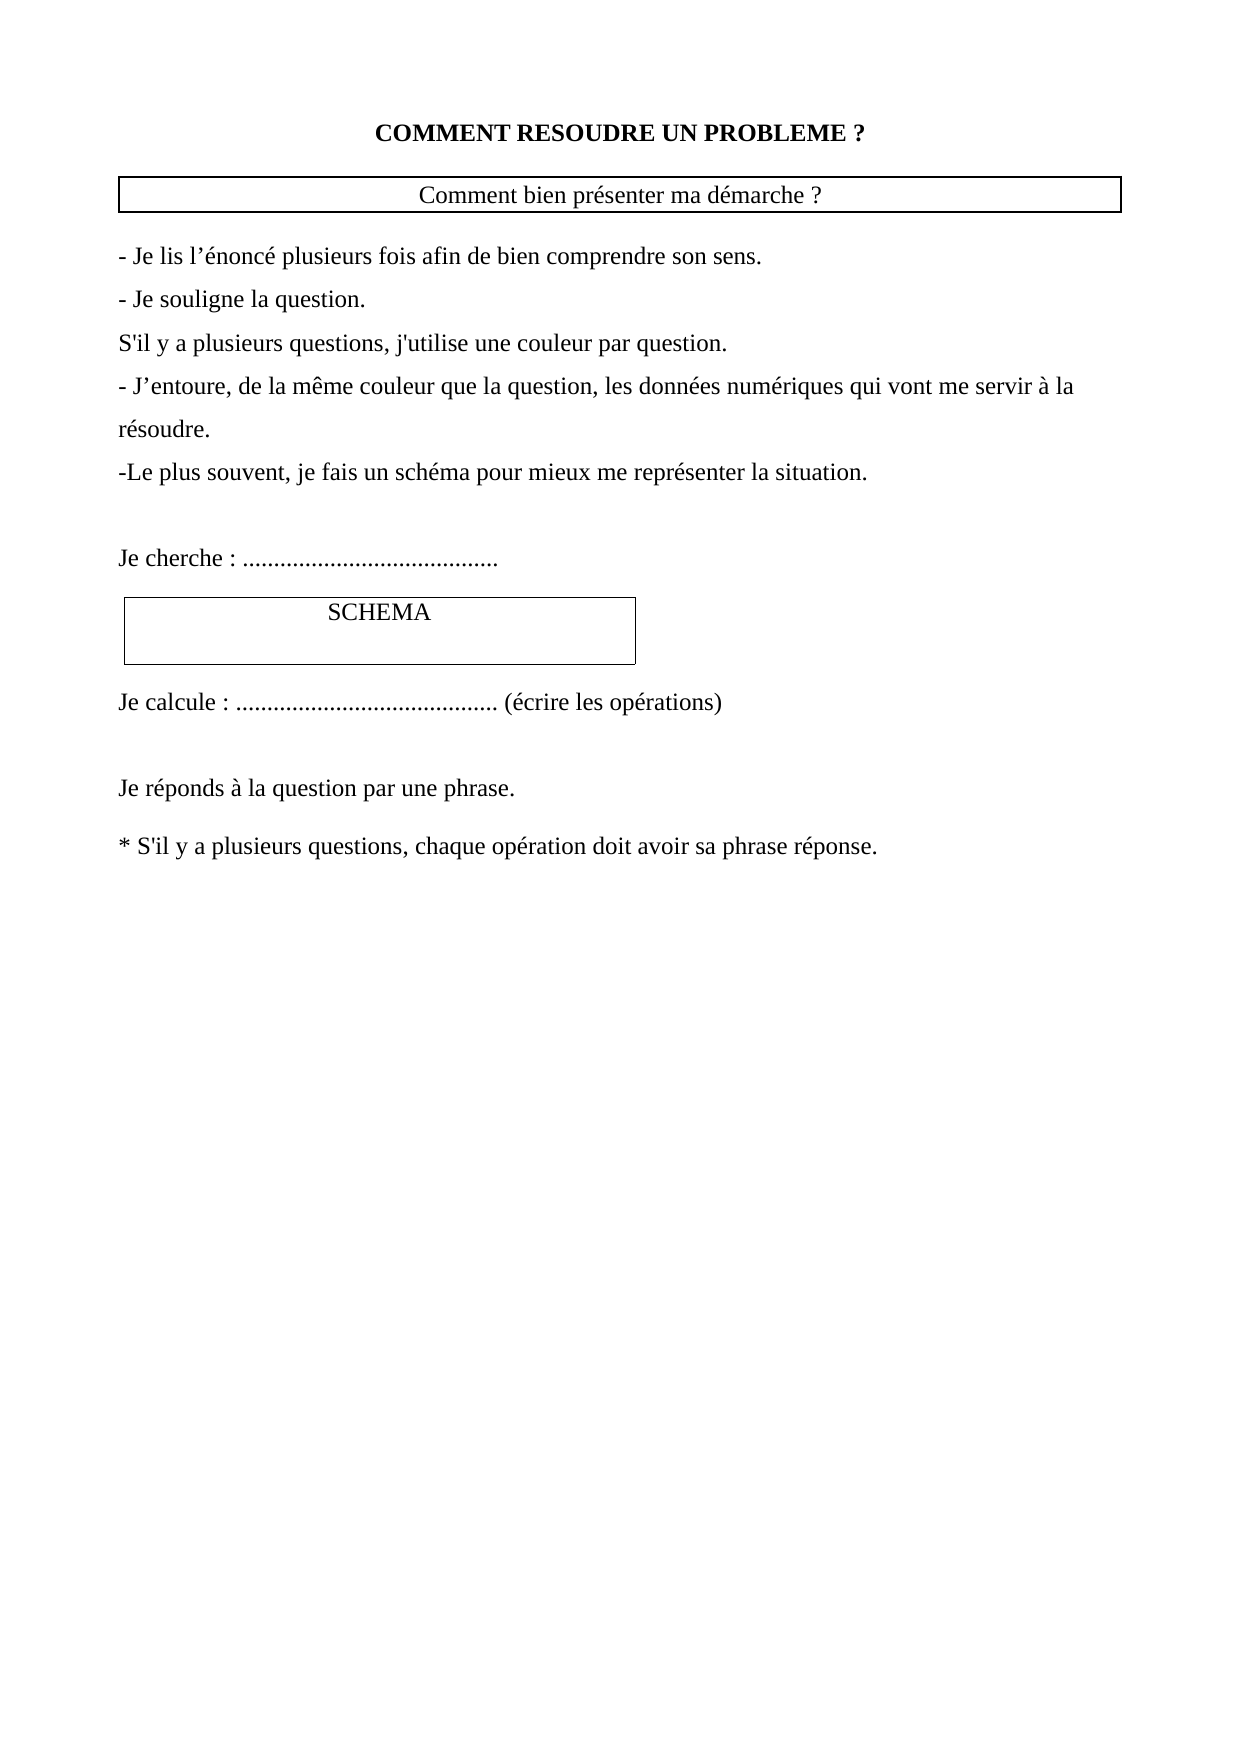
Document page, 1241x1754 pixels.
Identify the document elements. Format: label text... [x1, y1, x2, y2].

text Je réponds à la question par une phrase. [118, 773, 1122, 802]
text Je cherche : ......................................... [118, 543, 1122, 572]
text COMMENT RESOUDRE UN PROBLEME ? [118, 118, 1122, 147]
text S'il y a plusieurs questions, j'utilise une couleur par question. [118, 328, 1122, 356]
text -Le plus souvent, je fais un schéma pour mieux me représenter la situation. [118, 457, 1122, 486]
text Je calcule : .......................................... (écrire les opérations) [118, 687, 1122, 716]
text - J’entoure, de la même couleur que la question, les données numériques qui vont me servir à la résoudre. [118, 371, 1122, 443]
text - Je souligne la question. [118, 284, 1122, 313]
text SCHEMA [125, 598, 635, 626]
text Comment bien présenter ma démarche ? [120, 178, 1120, 211]
text * S'il y a plusieurs questions, chaque opération doit avoir sa phrase réponse. [118, 831, 1122, 859]
text - Je lis l’énoncé plusieurs fois afin de bien comprendre son sens. [118, 241, 1122, 270]
